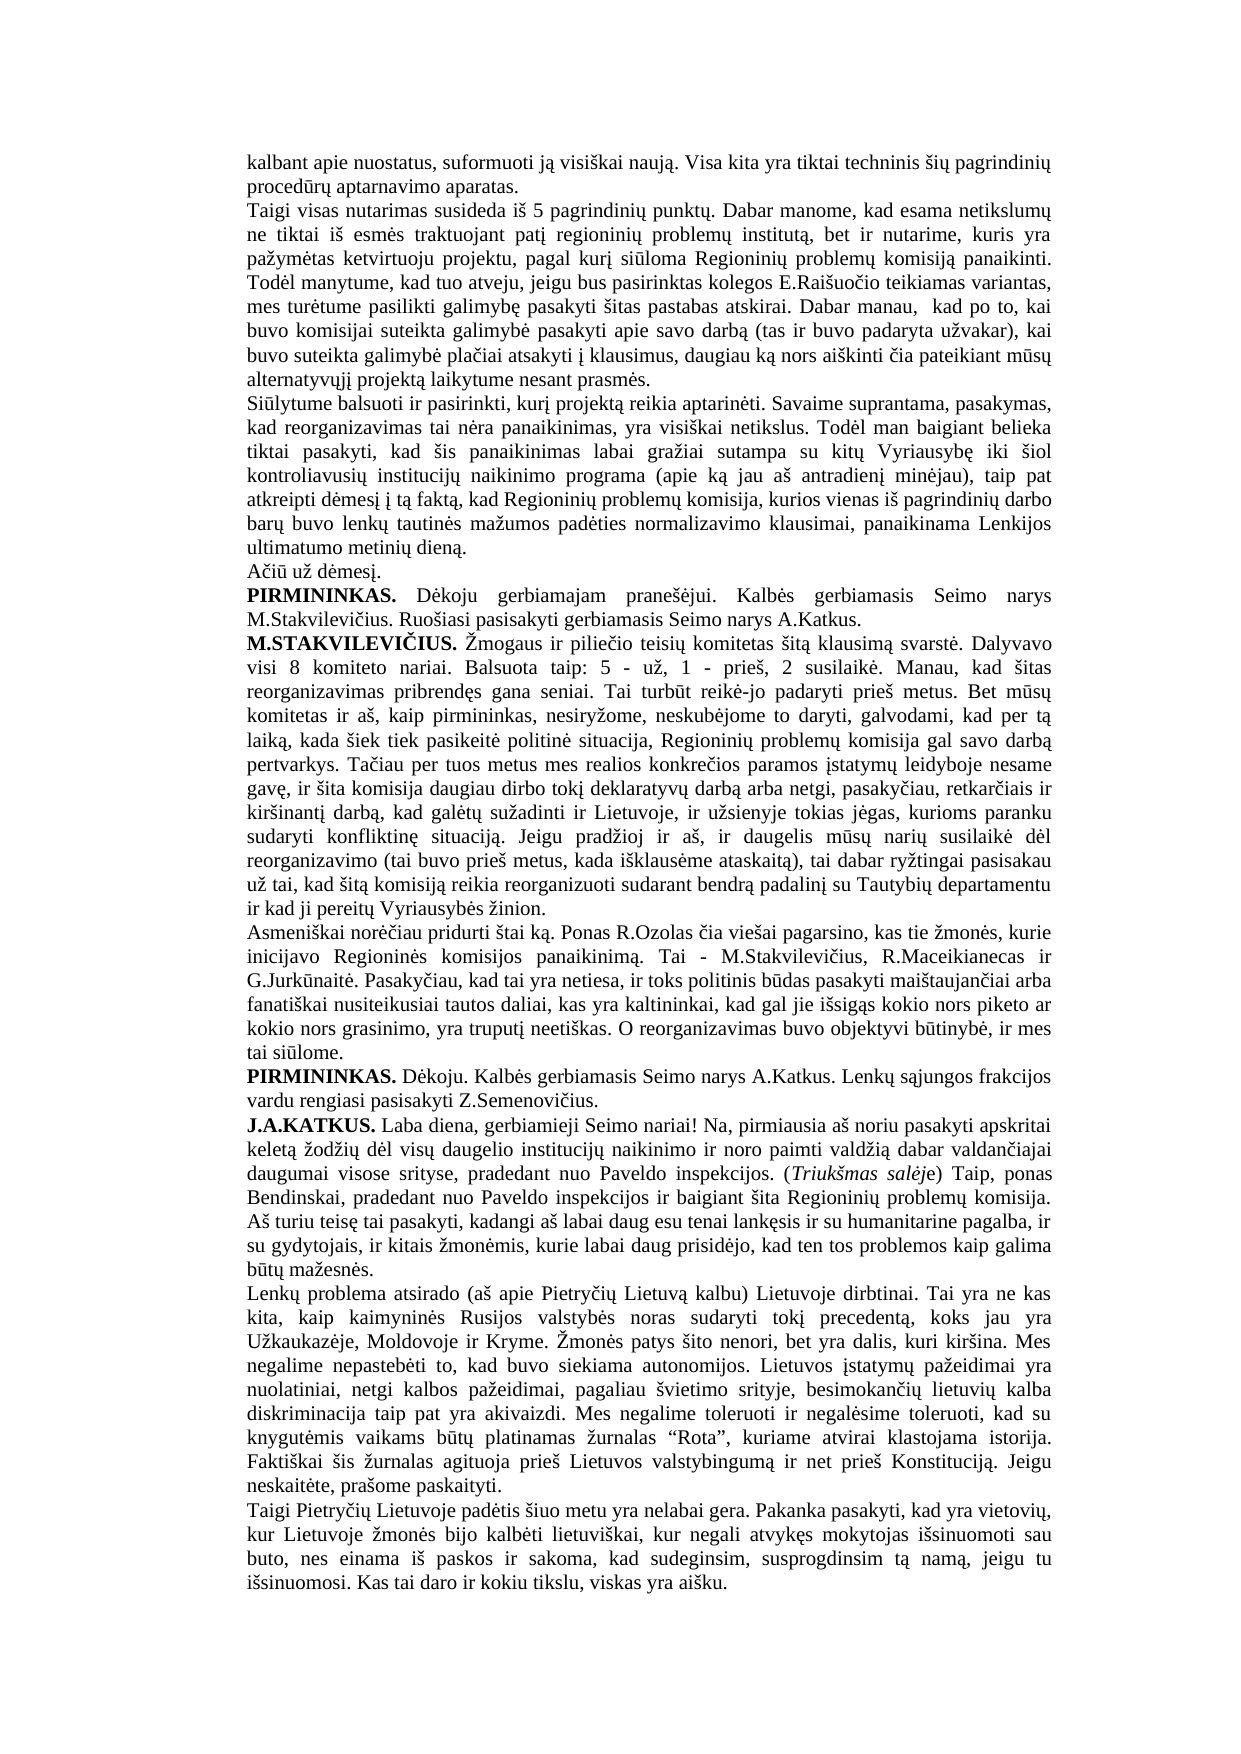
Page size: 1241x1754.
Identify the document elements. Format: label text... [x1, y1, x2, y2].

text Siūlytume balsuoti ir pasirinkti, kurį projektą reikia aptarinėti. Savaime suprantama, pasakymas, kad reorganizavimas tai nėra panaikinimas, yra visiškai netikslus. Todėl man baigiant belieka tiktai pasakyti, kad šis panaikinimas labai gražiai sutampa su kitų Vyriausybę iki šiol kontroliavusių institucijų naikinimo programa (apie ką jau aš antradienį minėjau), taip pat atkreipti dėmesį į tą faktą, kad Regioninių problemų komisija, kurios vienas iš pagrindinių darbo barų buvo lenkų tautinės mažumos padėties normalizavimo klausimai, panaikinama Lenkijos ultimatumo metinių dieną. [247, 391, 1053, 559]
text Ačiū už dėmesį. [247, 559, 1053, 583]
text J.A.KATKUS. Laba diena, gerbiamieji Seimo nariai! Na, pirmiausia aš noriu pasakyti apskritai keletą žodžių dėl visų daugelio institucijų naikinimo ir noro paimti valdžią dabar valdančiajai daugumai visose srityse, pradedant nuo Paveldo inspekcijos. (Triukšmas salėje) Taip, ponas Bendinskai, pradedant nuo Paveldo inspekcijos ir baigiant šita Regioninių problemų komisija. Aš turiu teisę tai pasakyti, kadangi aš labai daug esu tenai lankęsis ir su humanitarine pagalba, ir su gydytojais, ir kitais žmonėmis, kurie labai daug prisidėjo, kad ten tos problemos kaip galima būtų mažesnės. [247, 1112, 1053, 1281]
text PIRMININKAS. Dėkoju. Kalbės gerbiamasis Seimo narys A.Katkus. Lenkų sąjungos frakcijos vardu rengiasi pasisakyti Z.Semenovičius. [247, 1064, 1053, 1112]
text M.STAKVILEVIČIUS. Žmogaus ir piliečio teisių komitetas šitą klausimą svarstė. Dalyvavo visi 8 komiteto nariai. Balsuota taip: 5 - už, 1 - prieš, 2 susilaikė. Manau, kad šitas reorganizavimas pribrendęs gana seniai. Tai turbūt reikė-jo padaryti prieš metus. Bet mūsų komitetas ir aš, kaip pirmininkas, nesiryžome, neskubėjome to daryti, galvodami, kad per tą laiką, kada šiek tiek pasikeitė politinė situacija, Regioninių problemų komisija gal savo darbą pertvarkys. Tačiau per tuos metus mes realios konkrečios paramos įstatymų leidyboje nesame gavę, ir šita komisija daugiau dirbo tokį deklaratyvų darbą arba netgi, pasakyčiau, retkarčiais ir kiršinantį darbą, kad galėtų sužadinti ir Lietuvoje, ir užsienyje tokias jėgas, kurioms paranku sudaryti konfliktinę situaciją. Jeigu pradžioj ir aš, ir daugelis mūsų narių susilaikė dėl reorganizavimo (tai buvo prieš metus, kada išklausėme ataskaitą), tai dabar ryžtingai pasisakau už tai, kad šitą komisiją reikia reorganizuoti sudarant bendrą padalinį su Tautybių departamentu ir kad ji pereitų Vyriausybės žinion. [247, 631, 1053, 920]
text Lenkų problema atsirado (aš apie Pietryčių Lietuvą kalbu) Lietuvoje dirbtinai. Tai yra ne kas kita, kaip kaimyninės Rusijos valstybės noras sudaryti tokį precedentą, koks jau yra Užkaukazėje, Moldovoje ir Kryme. Žmonės patys šito nenori, bet yra dalis, kuri kiršina. Mes negalime nepastebėti to, kad buvo siekiama autonomijos. Lietuvos įstatymų pažeidimai yra nuolatiniai, netgi kalbos pažeidimai, pagaliau švietimo srityje, besimokančių lietuvių kalba diskriminacija taip pat yra akivaizdi. Mes negalime toleruoti ir negalėsime toleruoti, kad su knygutėmis vaikams būtų platinamas žurnalas “Rota”, kuriame atvirai klastojama istorija. Faktiškai šis žurnalas agituoja prieš Lietuvos valstybingumą ir net prieš Konstituciją. Jeigu neskaitėte, prašome paskaityti. [247, 1281, 1053, 1497]
text Taigi visas nutarimas susideda iš 5 pagrindinių punktų. Dabar manome, kad esama netikslumų ne tiktai iš esmės traktuojant patį regioninių problemų institutą, bet ir nutarime, kuris yra pažymėtas ketvirtuoju projektu, pagal kurį siūloma Regioninių problemų komisiją panaikinti. Todėl manytume, kad tuo atveju, jeigu bus pasirinktas kolegos E.Raišuočio teikiamas variantas, mes turėtume pasilikti galimybę pasakyti šitas pastabas atskirai. Dabar manau, kad po to, kai buvo komisijai suteikta galimybė pasakyti apie savo darbą (tas ir buvo padaryta užvakar), kai buvo suteikta galimybė plačiai atsakyti į klausimus, daugiau ką nors aiškinti čia pateikiant mūsų alternatyvųjį projektą laikytume nesant prasmės. [247, 198, 1053, 391]
text kalbant apie nuostatus, suformuoti ją visiškai naują. Visa kita yra tiktai techninis šių pagrindinių procedūrų aptarnavimo aparatas. [247, 150, 1053, 198]
text Asmeniškai norėčiau pridurti štai ką. Ponas R.Ozolas čia viešai pagarsino, kas tie žmonės, kurie inicijavo Regioninės komisijos panaikinimą. Tai - M.Stakvilevičius, R.Maceikianecas ir G.Jurkūnaitė. Pasakyčiau, kad tai yra netiesa, ir toks politinis būdas pasakyti maištaujančiai arba fanatiškai nusiteikusiai tautos daliai, kas yra kaltininkai, kad gal jie išsigąs kokio nors piketo ar kokio nors grasinimo, yra truputį neetiškas. O reorganizavimas buvo objektyvi būtinybė, ir mes tai siūlome. [247, 920, 1053, 1064]
text PIRMININKAS. Dėkoju gerbiamajam pranešėjui. Kalbės gerbiamasis Seimo narys M.Stakvilevičius. Ruošiasi pasisakyti gerbiamasis Seimo narys A.Katkus. [247, 583, 1053, 631]
text Taigi Pietryčių Lietuvoje padėtis šiuo metu yra nelabai gera. Pakanka pasakyti, kad yra vietovių, kur Lietuvoje žmonės bijo kalbėti lietuviškai, kur negali atvykęs mokytojas išsinuomoti sau buto, nes einama iš paskos ir sakoma, kad sudeginsim, susprogdinsim tą namą, jeigu tu išsinuomosi. Kas tai daro ir kokiu tikslu, viskas yra aišku. [247, 1497, 1053, 1594]
